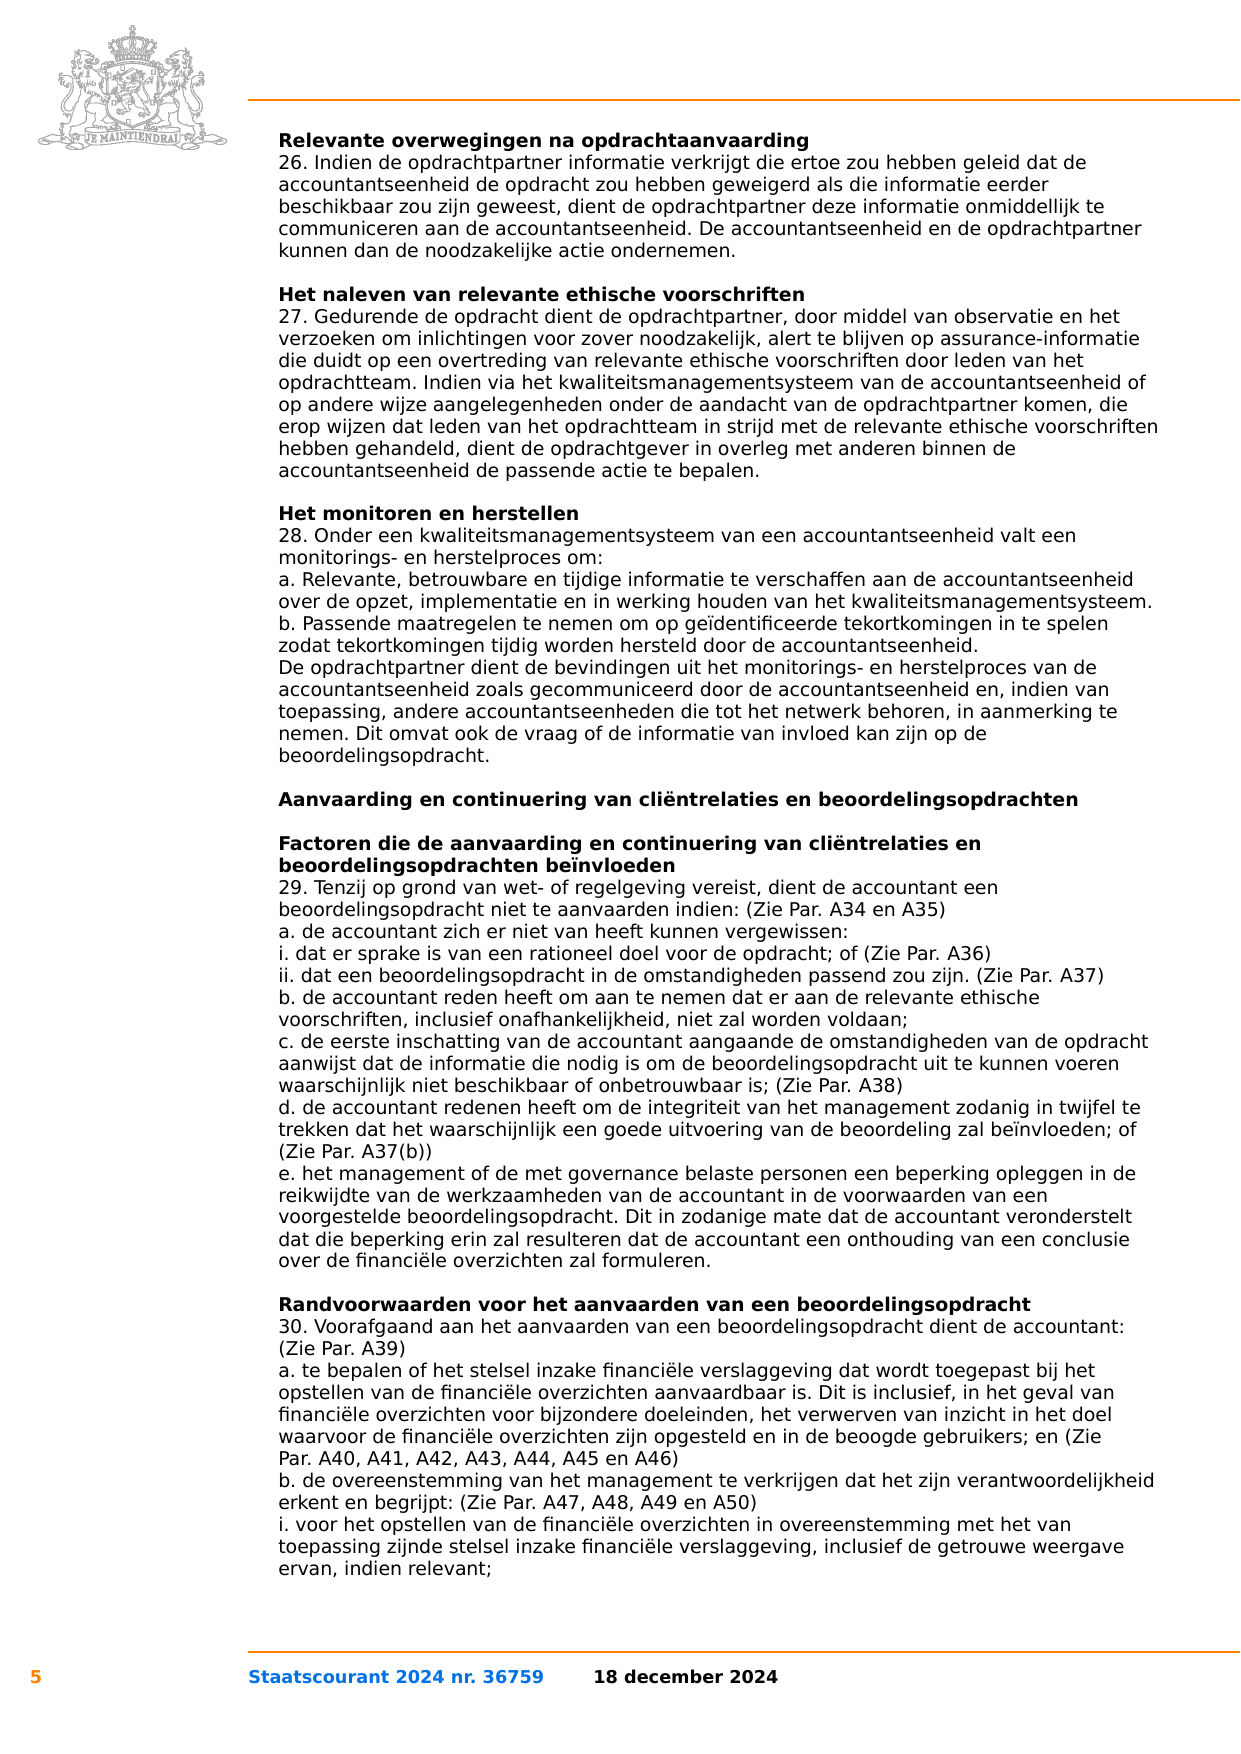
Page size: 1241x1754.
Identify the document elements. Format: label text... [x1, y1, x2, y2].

picture [38, 25, 227, 150]
text De opdrachtpartner dient de bevindingen uit het monitorings- en herstelproces van de accountantseenheid zoals gecommuniceerd door de accountantseenheid en, indien van toepassing, andere accountantseenheden die tot het netwerk behoren, in aanmerking te nemen. Dit omvat ook de vraag of de informatie van invloed kan zijn op de beoordelingsopdracht. [278, 657, 1163, 767]
text 29. Tenzij op grond van wet- of regelgeving vereist, dient de accountant een beoordelingsopdracht niet te aanvaarden indien: (Zie Par. A34 en A35) [278, 877, 1163, 921]
text a. te bepalen of het stelsel inzake financiële verslaggeving dat wordt toegepast bij het opstellen van de financiële overzichten aanvaardbaar is. Dit is inclusief, in het geval van financiële overzichten voor bijzondere doeleinden, het verwerven van inzicht in het doel waarvoor de financiële overzichten zijn opgesteld en in de beoogde gebruikers; en (Zie Par. A40, A41, A42, A43, A44, A45 en A46) [278, 1360, 1163, 1470]
subtitle Randvoorwaarden voor het aanvaarden van een beoordelingsopdracht [278, 1294, 1163, 1316]
subtitle Aanvaarding en continuering van cliëntrelaties en beoordelingsopdrachten [278, 789, 1163, 811]
subtitle Relevante overwegingen na opdrachtaanvaarding [278, 130, 1163, 152]
text 28. Onder een kwaliteitsmanagementsysteem van een accountantseenheid valt een monitorings- en herstelproces om: [278, 525, 1163, 569]
text c. de eerste inschatting van de accountant aangaande de omstandigheden van de opdracht aanwijst dat de informatie die nodig is om de beoordelingsopdracht uit te kunnen voeren waarschijnlijk niet beschikbaar of onbetrouwbaar is; (Zie Par. A38) [278, 1031, 1163, 1097]
text a. Relevante, betrouwbare en tijdige informatie te verschaffen aan de accountantseenheid over de opzet, implementatie en in werking houden van het kwaliteitsmanagementsysteem. [278, 569, 1163, 613]
text b. de accountant reden heeft om aan te nemen dat er aan de relevante ethische voorschriften, inclusief onafhankelijkheid, niet zal worden voldaan; [278, 987, 1163, 1031]
text i. voor het opstellen van de financiële overzichten in overeenstemming met het van toepassing zijnde stelsel inzake financiële verslaggeving, inclusief de getrouwe weergave ervan, indien relevant; [278, 1514, 1163, 1580]
text 26. Indien de opdrachtpartner informatie verkrijgt die ertoe zou hebben geleid dat de accountantseenheid de opdracht zou hebben geweigerd als die informatie eerder beschikbaar zou zijn geweest, dient de opdrachtpartner deze informatie onmiddellijk te communiceren aan de accountantseenheid. De accountantseenheid en de opdrachtpartner kunnen dan de noodzakelijke actie ondernemen. [278, 152, 1163, 262]
text 30. Voorafgaand aan het aanvaarden van een beoordelingsopdracht dient de accountant: (Zie Par. A39) [278, 1316, 1163, 1360]
text e. het management of de met governance belaste personen een beperking opleggen in de reikwijdte van de werkzaamheden van de accountant in de voorwaarden van een voorgestelde beoordelingsopdracht. Dit in zodanige mate dat de accountant veronderstelt dat die beperking erin zal resulteren dat de accountant een onthouding van een conclusie over de financiële overzichten zal formuleren. [278, 1162, 1163, 1272]
text a. de accountant zich er niet van heeft kunnen vergewissen: [278, 921, 1163, 943]
text 27. Gedurende de opdracht dient de opdrachtpartner, door middel van observatie en het verzoeken om inlichtingen voor zover noodzakelijk, alert te blijven op assurance-informatie die duidt op een overtreding van relevante ethische voorschriften door leden van het opdrachtteam. Indien via het kwaliteitsmanagementsysteem van de accountantseenheid of op andere wijze aangelegenheden onder de aandacht van de opdrachtpartner komen, die erop wijzen dat leden van het opdrachtteam in strijd met de relevante ethische voorschriften hebben gehandeld, dient de opdrachtgever in overleg met anderen binnen de accountantseenheid de passende actie te bepalen. [278, 306, 1163, 481]
text ii. dat een beoordelingsopdracht in de omstandigheden passend zou zijn. (Zie Par. A37) [278, 965, 1163, 987]
subtitle Factoren die de aanvaarding en continuering van cliëntrelaties en beoordelingsopdrachten beïnvloeden [278, 833, 1163, 877]
text d. de accountant redenen heeft om de integriteit van het management zodanig in twijfel te trekken dat het waarschijnlijk een goede uitvoering van de beoordeling zal beïnvloeden; of (Zie Par. A37(b)) [278, 1097, 1163, 1162]
subtitle Het monitoren en herstellen [278, 503, 1163, 525]
text i. dat er sprake is van een rationeel doel voor de opdracht; of (Zie Par. A36) [278, 943, 1163, 965]
subtitle Het naleven van relevante ethische voorschriften [278, 284, 1163, 306]
text b. Passende maatregelen te nemen om op geïdentificeerde tekortkomingen in te spelen zodat tekortkomingen tijdig worden hersteld door de accountantseenheid. [278, 613, 1163, 657]
text b. de overeenstemming van het management te verkrijgen dat het zijn verantwoordelijkheid erkent en begrijpt: (Zie Par. A47, A48, A49 en A50) [278, 1470, 1163, 1514]
